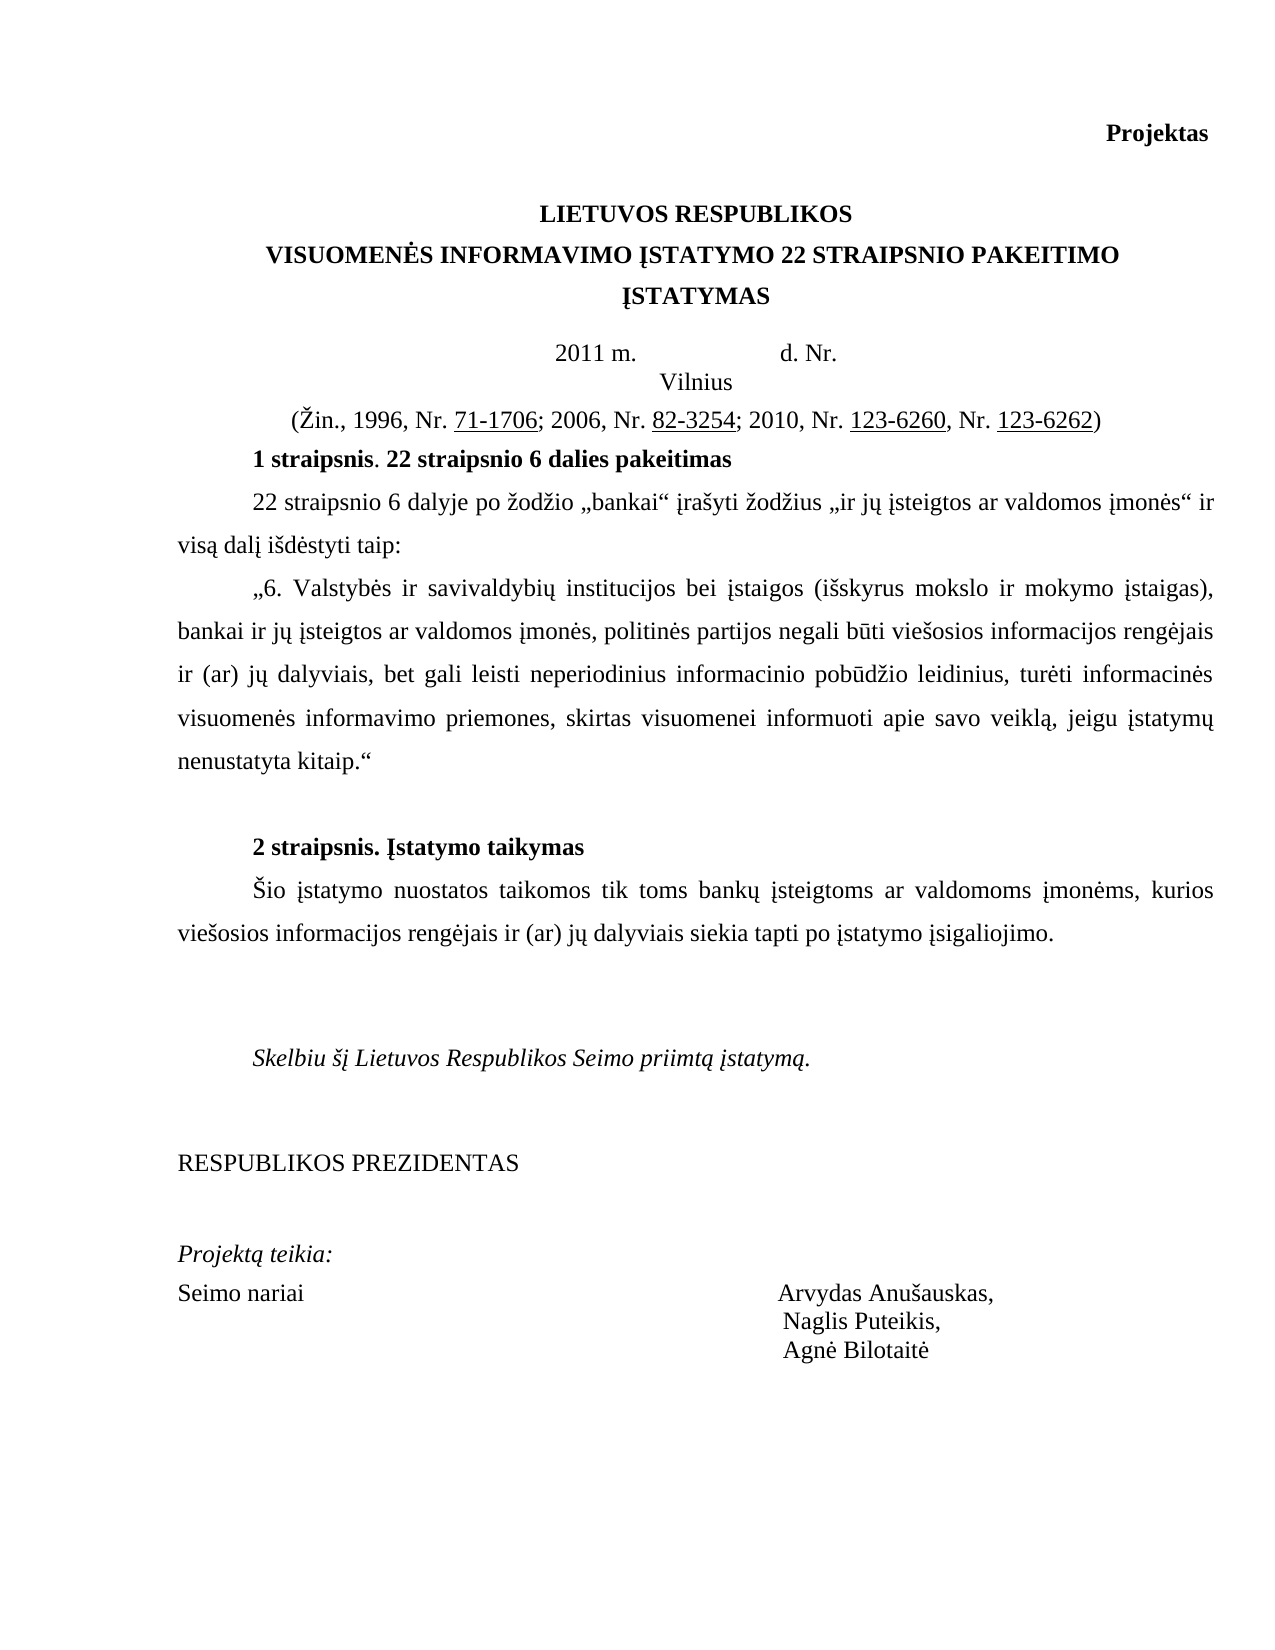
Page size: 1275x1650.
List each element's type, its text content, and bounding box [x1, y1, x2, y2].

text 22 straipsnio 6 dalyje po žodžio „bankai“ įrašyti žodžius „ir jų įsteigtos ar valdomos įmonės“ ir visą dalį išdėstyti taip: [177, 487, 1215, 559]
text VISUOMENĖS INFORMAVIMO ĮSTATYMO 22 STRAIPSNIO PAKEITIMO [177, 240, 1215, 269]
text Projektas [177, 118, 1215, 147]
text 2011 m. d. Nr. [177, 338, 1215, 367]
text (Žin., 1996, Nr. 71-1706; 2006, Nr. 82-3254; 2010, Nr. 123-6260, Nr. 123-6262) [177, 406, 1215, 434]
text Vilnius [177, 367, 1215, 396]
text RESPUBLIKOS PREZIDENTAS [177, 1148, 1215, 1177]
text Šio įstatymo nuostatos taikomos tik toms bankų įsteigtoms ar valdomoms įmonėms, kurios viešosios informacijos rengėjais ir (ar) jų dalyviais siekia tapti po įstatymo įsigaliojimo. [177, 875, 1215, 947]
text 2 straipsnis. Įstatymo taikymas [177, 832, 1215, 861]
text „6. Valstybės ir savivaldybių institucijos bei įstaigos (išskyrus mokslo ir mokymo įstaigas), bankai ir jų įsteigtos ar valdomos įmonės, politinės partijos negali būti viešosios informacijos rengėjais ir (ar) jų dalyviais, bet gali leisti neperiodinius informacinio pobūdžio leidinius, turėti informacinės visuomenės informavimo priemones, skirtas visuomenei informuoti apie savo veiklą, jeigu įstatymų nenustatyta kitaip.“ [177, 573, 1215, 774]
text 1 straipsnis. 22 straipsnio 6 dalies pakeitimas [177, 444, 1215, 473]
text Seimo nariai Arvydas Anušauskas, [177, 1278, 1215, 1306]
text Skelbiu šį Lietuvos Respublikos Seimo priimtą įstatymą. [177, 1043, 1215, 1072]
text Agnė Bilotaitė [783, 1335, 1215, 1364]
text ĮSTATYMAS [177, 281, 1215, 310]
text Projektą teikia: [177, 1239, 1215, 1268]
text Naglis Puteikis, [783, 1306, 1215, 1335]
text LIETUVOS RESPUBLIKOS [177, 199, 1215, 228]
